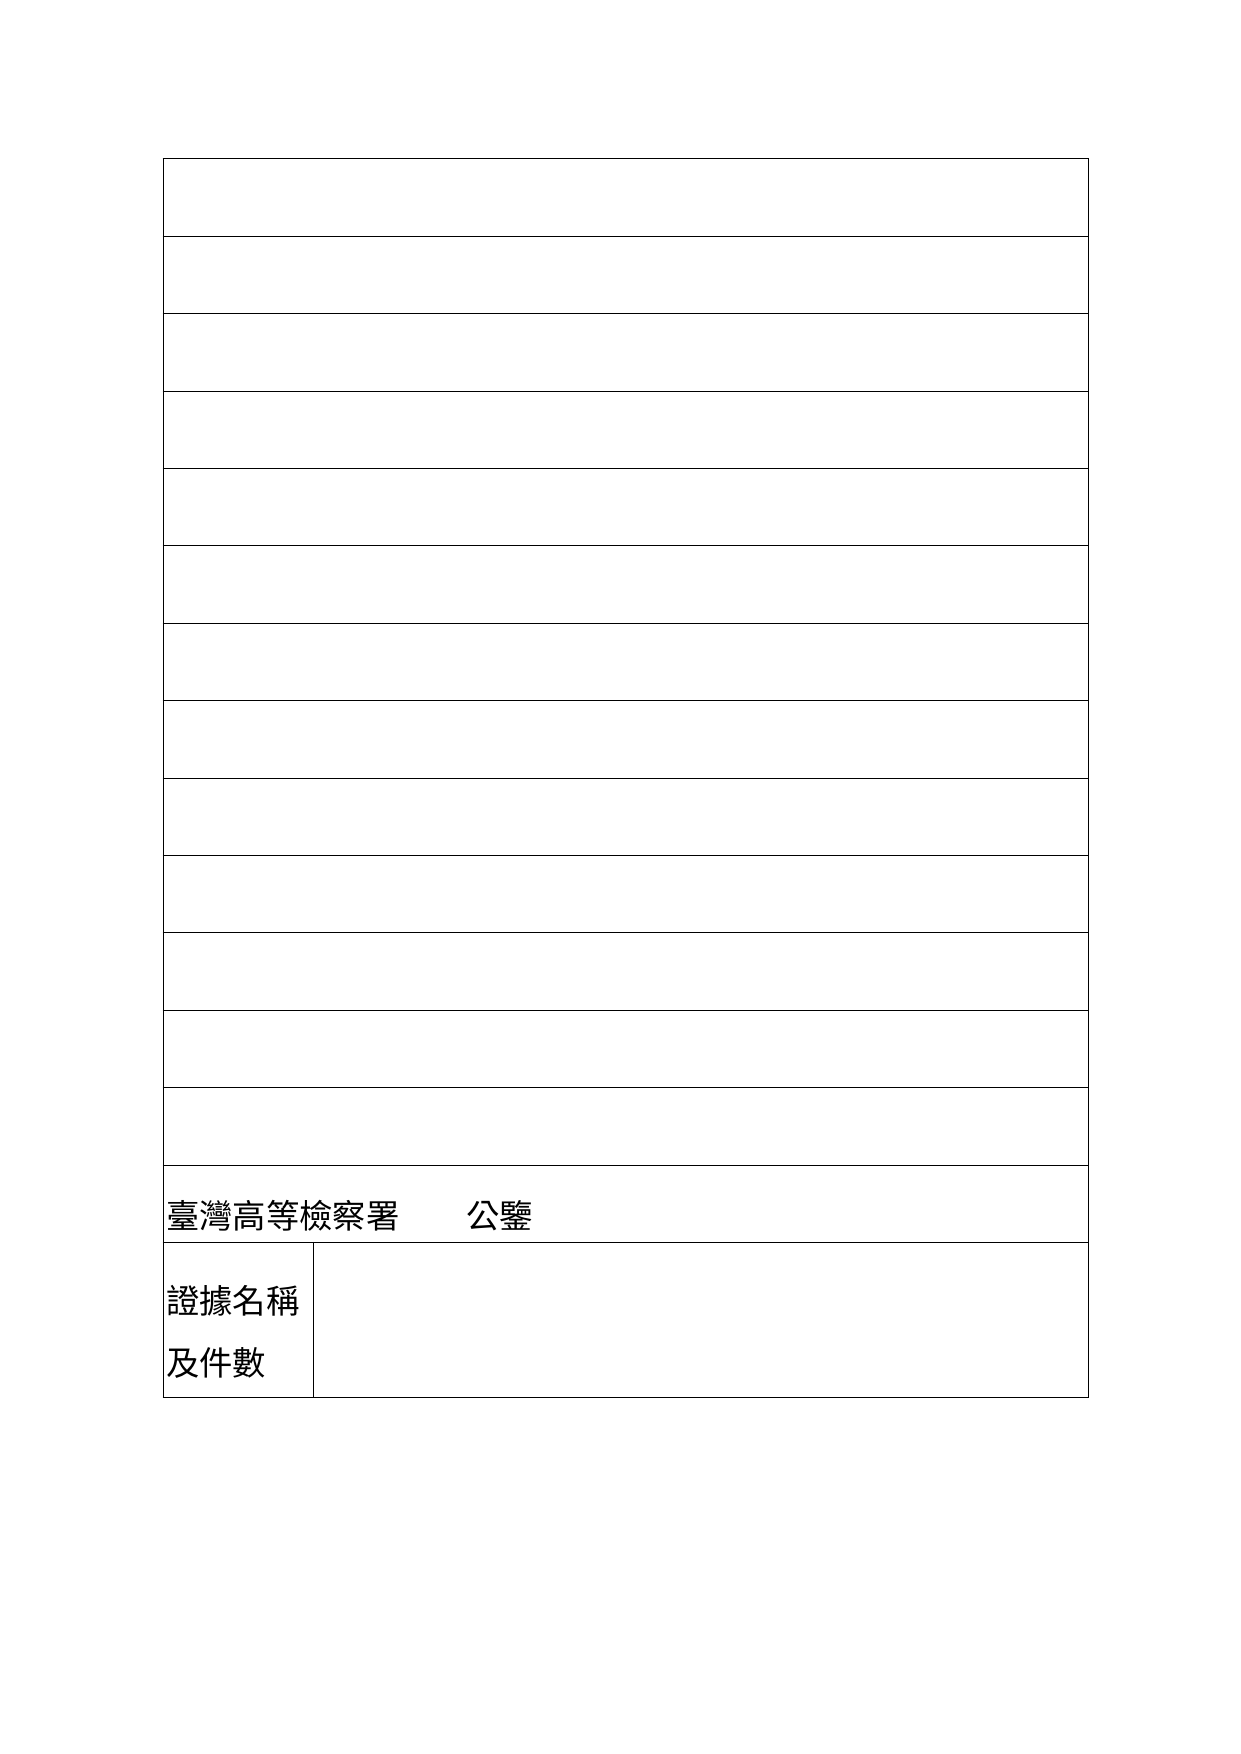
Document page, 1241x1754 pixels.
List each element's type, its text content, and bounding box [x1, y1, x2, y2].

table_cell [164, 469, 1088, 545]
table_cell 證據名稱 及件數 [164, 1243, 313, 1397]
table_cell [164, 1011, 1088, 1087]
table_cell [164, 237, 1088, 313]
table_cell [164, 624, 1088, 700]
table_cell [164, 856, 1088, 932]
table_cell [164, 546, 1088, 623]
table_cell [314, 1243, 1088, 1397]
table_cell [164, 159, 1088, 236]
table_cell [164, 314, 1088, 391]
table_cell [164, 701, 1088, 777]
table_cell [164, 1088, 1088, 1164]
table_cell [164, 779, 1088, 855]
table_cell [164, 933, 1088, 1010]
table_cell 臺灣高等檢察署 公鑒 [164, 1166, 1088, 1242]
table_cell [164, 392, 1088, 468]
